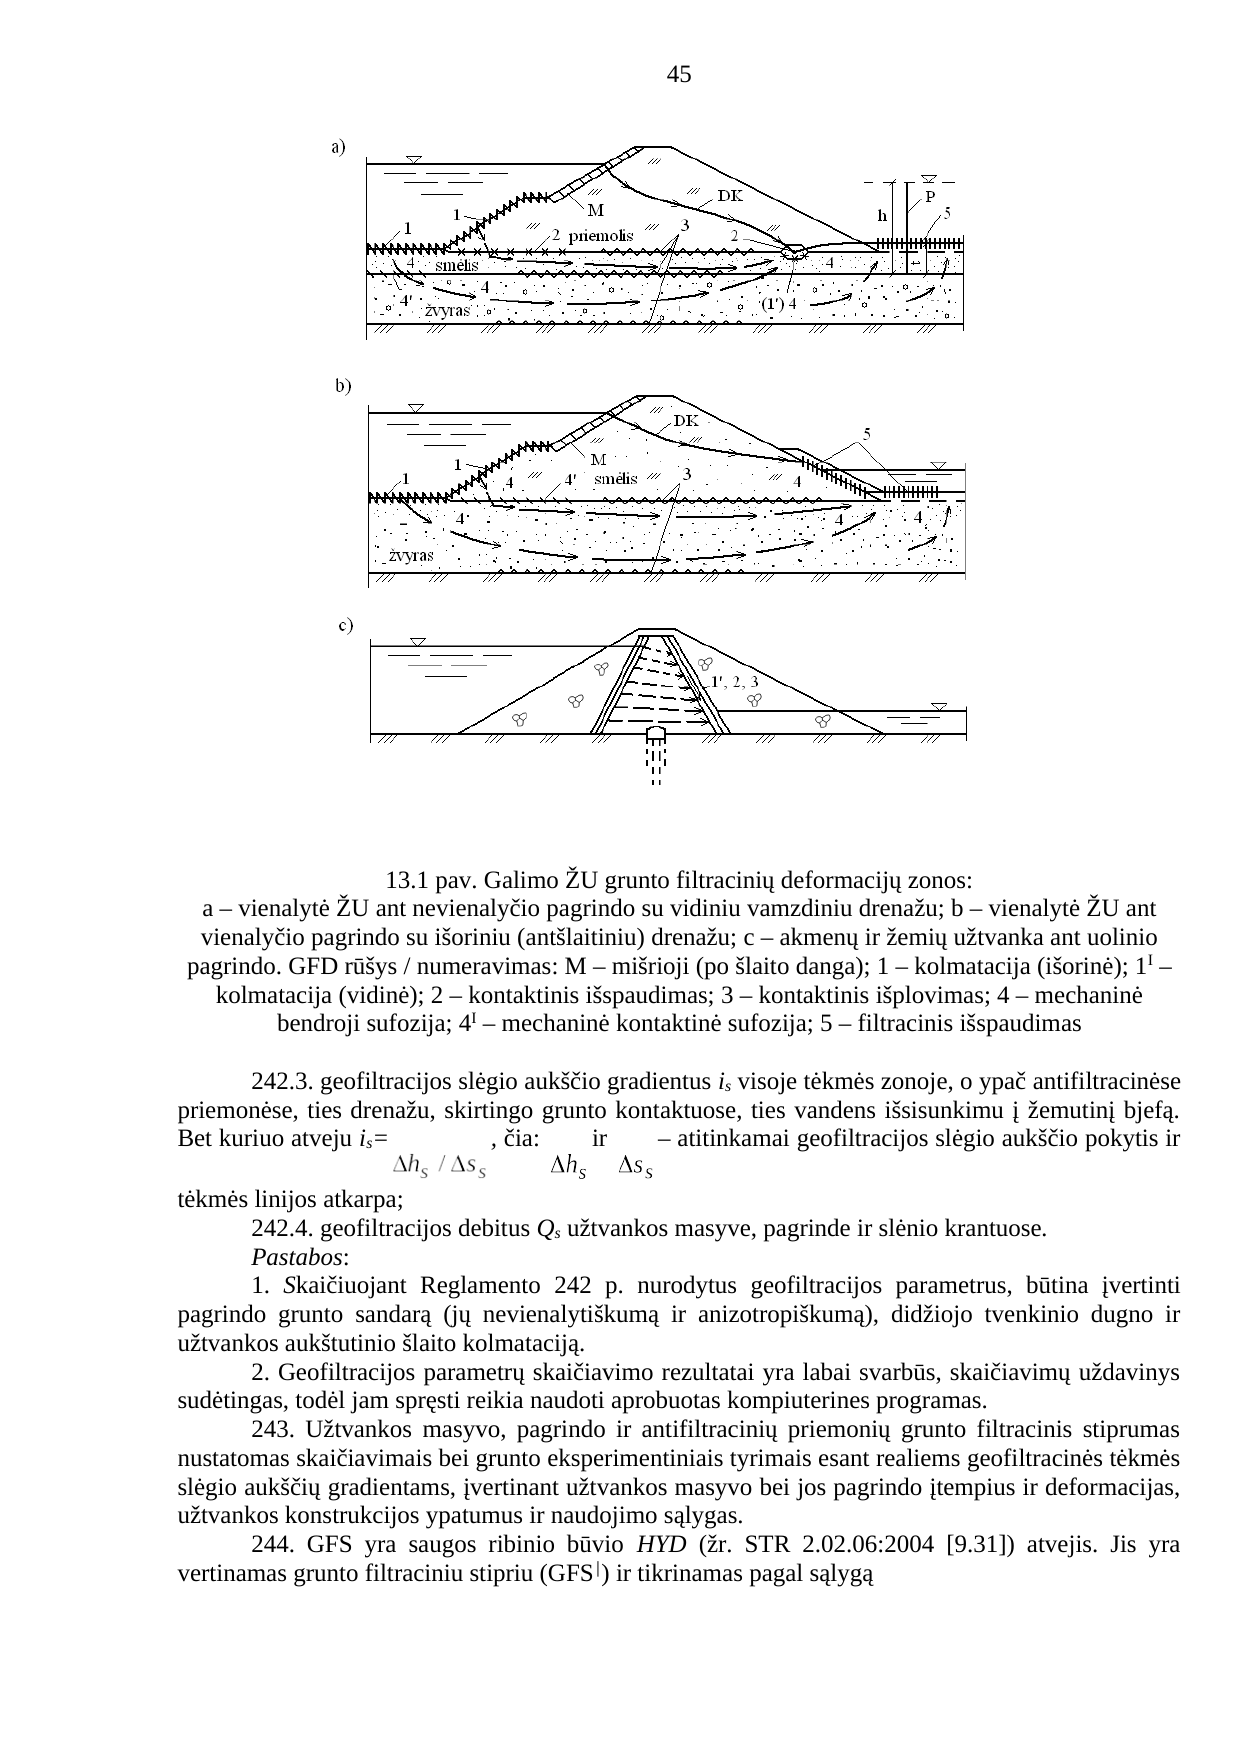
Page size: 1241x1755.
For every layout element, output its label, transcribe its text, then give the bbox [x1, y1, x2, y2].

text 243. Užtvankos masyvo, pagrindo ir antifiltracinių priemonių grunto filtracinis stiprumas nustatomas skaičiavimais bei grunto eksperimentiniais tyrimais esant realiems geofiltracinės tėkmės slėgio aukščių gradientams, įvertinant užtvankos masyvo bei jos pagrindo įtempius ir deformacijas, užtvankos konstrukcijos ypatumus ir naudojimo sąlygas. [177, 1414, 1181, 1529]
text 2. Geofiltracijos parametrų skaičiavimo rezultatai yra labai svarbūs, skaičiavimų uždavinys sudėtingas, todėl jam spręsti reikia naudoti aprobuotas kompiuterines programas. [177, 1357, 1181, 1414]
text 1. Skaičiuojant Reglamento 242 p. nurodytus geofiltracijos parametrus, būtina įvertinti pagrindo grunto sandarą (jų nevienalytiškumą ir anizotropiškumą), didžiojo tvenkinio dugno ir užtvankos aukštutinio šlaito kolmataciją. [177, 1271, 1181, 1357]
text a – vienalytė ŽU ant nevienalyčio pagrindo su vidiniu vamzdiniu drenažu; b – vienalytė ŽU ant vienalyčio pagrindo su išoriniu (antšlaitiniu) drenažu; c – akmenų ir žemių užtvanka ant uolinio pagrindo. GFD rūšys / numeravimas: M – mišrioji (po šlaito danga); 1 – kolmatacija (išorinė); 1I – kolmatacija (vidinė); 2 – kontaktinis išspaudimas; 3 – kontaktinis išplovimas; 4 – mechaninė bendroji sufozija; 4I – mechaninė kontaktinė sufozija; 5 – filtracinis išspaudimas [177, 893, 1181, 1037]
text 13.1 pav. Galimo ŽU grunto filtracinių deformacijų zonos: [177, 865, 1181, 893]
text 244. GFS yra saugos ribinio būvio HYD (žr. STR 2.02.06:2004 [9.31]) atvejis. Jis yra vertinamas grunto filtraciniu stipriu (GFS׀) ir tikrinamas pagal sąlygą [177, 1529, 1181, 1587]
text Pastabos: [177, 1242, 1181, 1271]
text 242.4. geofiltracijos debitus Qs užtvankos masyve, pagrinde ir slėnio krantuose. [177, 1213, 1181, 1242]
text 242.3. geofiltracijos slėgio aukščio gradientus is visoje tėkmės zonoje, o ypač antifiltracinėse priemonėse, ties drenažu, skirtingo grunto kontaktuose, ties vandens išsisunkimu į žemutinį bjefą. Bet kuriuo atveju is=, čia: ir – atitinkamai geofiltracijos slėgio aukščio pokytis ir tėkmės linijos atkarpa; [177, 1066, 1181, 1213]
